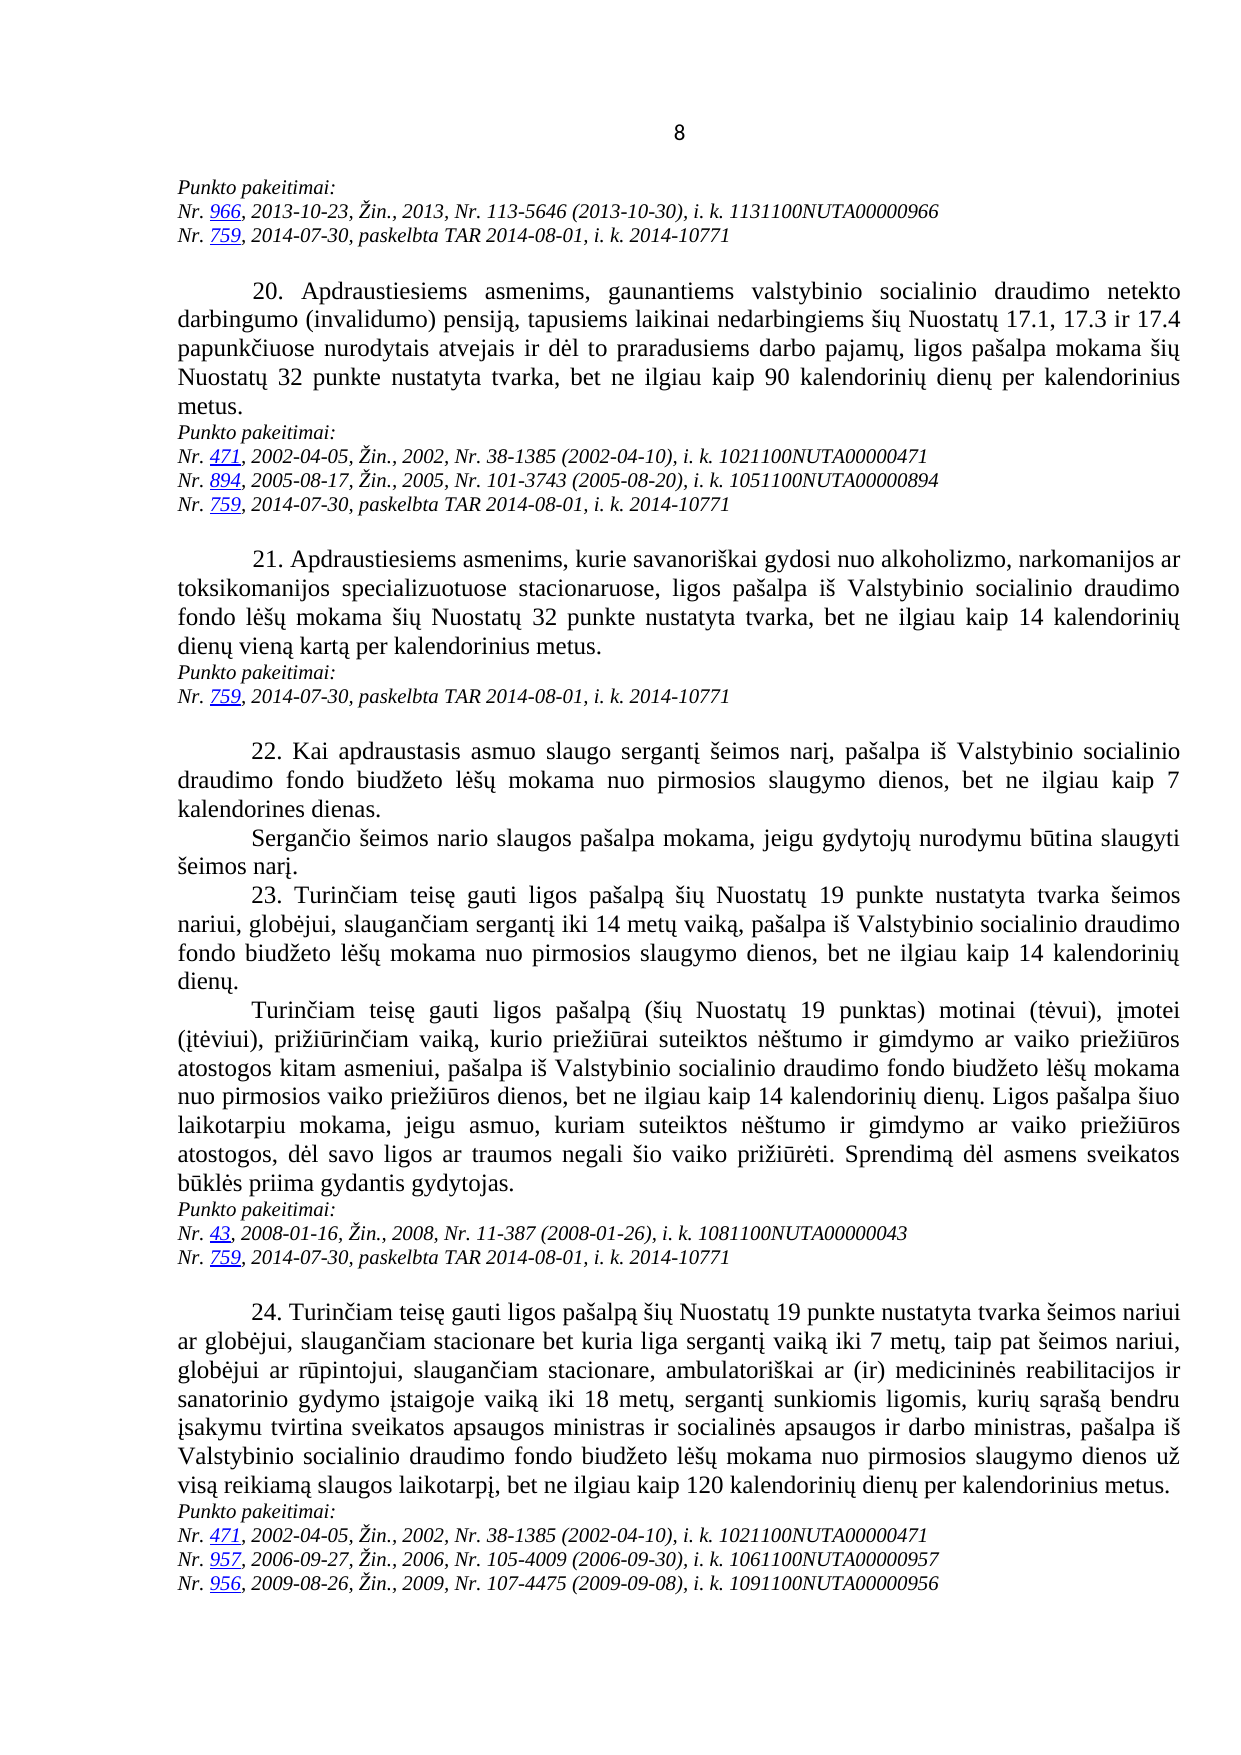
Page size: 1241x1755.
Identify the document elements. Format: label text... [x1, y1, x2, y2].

text 23. Turinčiam teisę gauti ligos pašalpą šių Nuostatų 19 punkte nustatyta tvarka šeimos nariui, globėjui, slaugančiam sergantį iki 14 metų vaiką, pašalpa iš Valstybinio socialinio draudimo fondo biudžeto lėšų mokama nuo pirmosios slaugymo dienos, bet ne ilgiau kaip 14 kalendorinių dienų. [177, 880, 1181, 995]
text 24. Turinčiam teisę gauti ligos pašalpą šių Nuostatų 19 punkte nustatyta tvarka šeimos nariui ar globėjui, slaugančiam stacionare bet kuria liga sergantį vaiką iki 7 metų, taip pat šeimos nariui, globėjui ar rūpintojui, slaugančiam stacionare, ambulatoriškai ar (ir) medicininės reabilitacijos ir sanatorinio gydymo įstaigoje vaiką iki 18 metų, sergantį sunkiomis ligomis, kurių sąrašą bendru įsakymu tvirtina sveikatos apsaugos ministras ir socialinės apsaugos ir darbo ministras, pašalpa iš Valstybinio socialinio draudimo fondo biudžeto lėšų mokama nuo pirmosios slaugymo dienos už visą reikiamą slaugos laikotarpį, bet ne ilgiau kaip 120 kalendorinių dienų per kalendorinius metus. [177, 1297, 1181, 1499]
text Punkto pakeitimai: [177, 1196, 1181, 1221]
text Nr. 966, 2013-10-23, Žin., 2013, Nr. 113-5646 (2013-10-30), i. k. 1131100NUTA00000966 [177, 199, 1181, 223]
text Sergančio šeimos nario slaugos pašalpa mokama, jeigu gydytojų nurodymu būtina slaugyti šeimos narį. [177, 823, 1181, 880]
text Turinčiam teisę gauti ligos pašalpą (šių Nuostatų 19 punktas) motinai (tėvui), įmotei (įtėviui), prižiūrinčiam vaiką, kurio priežiūrai suteiktos nėštumo ir gimdymo ar vaiko priežiūros atostogos kitam asmeniui, pašalpa iš Valstybinio socialinio draudimo fondo biudžeto lėšų mokama nuo pirmosios vaiko priežiūros dienos, bet ne ilgiau kaip 14 kalendorinių dienų. Ligos pašalpa šiuo laikotarpiu mokama, jeigu asmuo, kuriam suteiktos nėštumo ir gimdymo ar vaiko priežiūros atostogos, dėl savo ligos ar traumos negali šio vaiko prižiūrėti. Sprendimą dėl asmens sveikatos būklės priima gydantis gydytojas. [177, 995, 1181, 1196]
text Nr. 43, 2008-01-16, Žin., 2008, Nr. 11-387 (2008-01-26), i. k. 1081100NUTA00000043 [177, 1221, 1181, 1244]
text Nr. 471, 2002-04-05, Žin., 2002, Nr. 38-1385 (2002-04-10), i. k. 1021100NUTA00000471 [177, 444, 1181, 468]
text Nr. 957, 2006-09-27, Žin., 2006, Nr. 105-4009 (2006-09-30), i. k. 1061100NUTA00000957 [177, 1547, 1181, 1571]
text 22. Kai apdraustasis asmuo slaugo sergantį šeimos narį, pašalpa iš Valstybinio socialinio draudimo fondo biudžeto lėšų mokama nuo pirmosios slaugymo dienos, bet ne ilgiau kaip 7 kalendorines dienas. [177, 736, 1181, 823]
text Nr. 956, 2009-08-26, Žin., 2009, Nr. 107-4475 (2009-09-08), i. k. 1091100NUTA00000956 [177, 1571, 1181, 1595]
text 20. Apdraustiesiems asmenims, gaunantiems valstybinio socialinio draudimo netekto darbingumo (invalidumo) pensiją, tapusiems laikinai nedarbingiems šių Nuostatų 17.1, 17.3 ir 17.4 papunkčiuose nurodytais atvejais ir dėl to praradusiems darbo pajamų, ligos pašalpa mokama šių Nuostatų 32 punkte nustatyta tvarka, bet ne ilgiau kaip 90 kalendorinių dienų per kalendorinius metus. [177, 276, 1181, 419]
text 21. Apdraustiesiems asmenims, kurie savanoriškai gydosi nuo alkoholizmo, narkomanijos ar toksikomanijos specializuotuose stacionaruose, ligos pašalpa iš Valstybinio socialinio draudimo fondo lėšų mokama šių Nuostatų 32 punkte nustatyta tvarka, bet ne ilgiau kaip 14 kalendorinių dienų vieną kartą per kalendorinius metus. [177, 544, 1181, 659]
text Nr. 759, 2014-07-30, paskelbta TAR 2014-08-01, i. k. 2014-10771 [177, 1244, 1181, 1269]
text Nr. 759, 2014-07-30, paskelbta TAR 2014-08-01, i. k. 2014-10771 [177, 684, 1181, 708]
text Punkto pakeitimai: [177, 419, 1181, 444]
text Nr. 759, 2014-07-30, paskelbta TAR 2014-08-01, i. k. 2014-10771 [177, 223, 1181, 247]
text Nr. 759, 2014-07-30, paskelbta TAR 2014-08-01, i. k. 2014-10771 [177, 492, 1181, 516]
text Nr. 894, 2005-08-17, Žin., 2005, Nr. 101-3743 (2005-08-20), i. k. 1051100NUTA00000894 [177, 468, 1181, 492]
text Punkto pakeitimai: [177, 1499, 1181, 1523]
text Nr. 471, 2002-04-05, Žin., 2002, Nr. 38-1385 (2002-04-10), i. k. 1021100NUTA00000471 [177, 1523, 1181, 1547]
text Punkto pakeitimai: [177, 175, 1181, 199]
text Punkto pakeitimai: [177, 659, 1181, 684]
